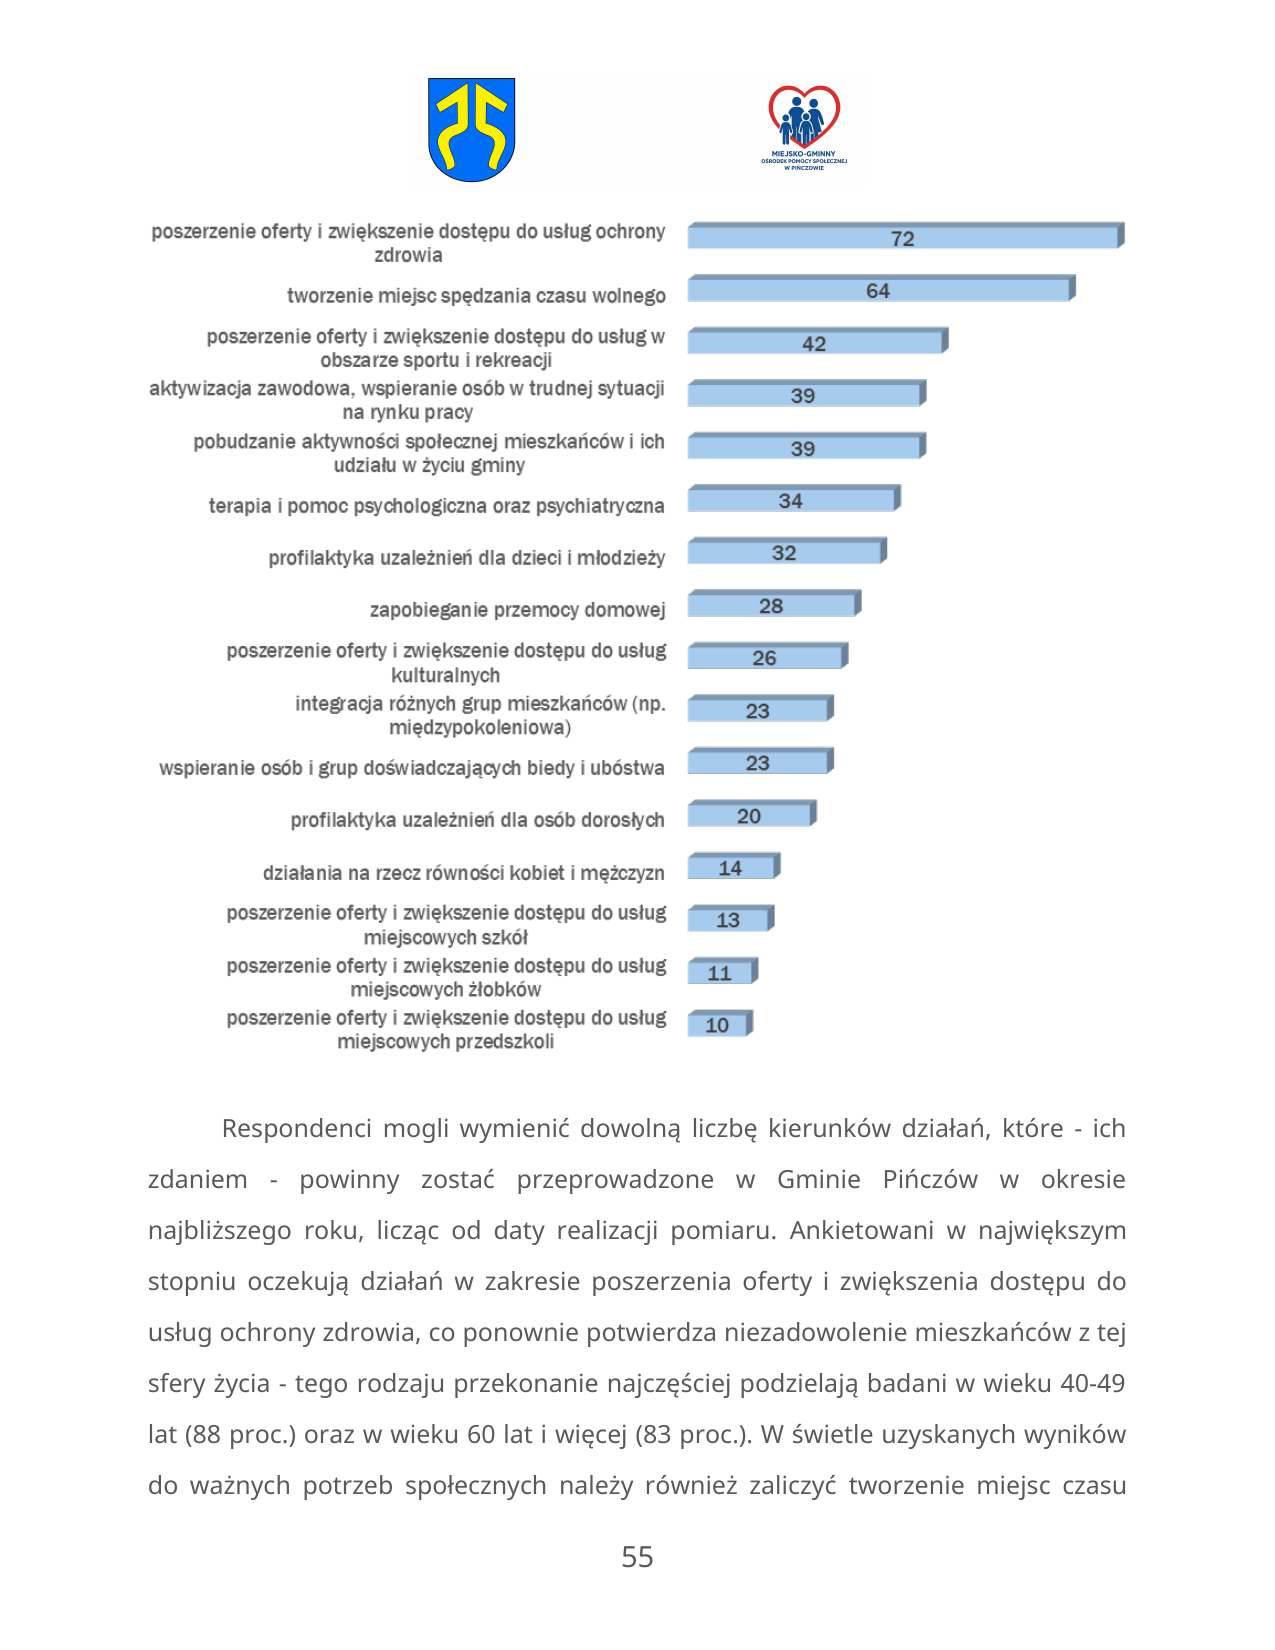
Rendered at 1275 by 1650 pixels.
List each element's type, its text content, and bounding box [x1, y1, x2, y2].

picture [405, 73, 870, 186]
text Respondenci mogli wymienić dowolną liczbę kierunków działań, które - ich zdaniem - powinny zostać przeprowadzone w Gminie Pińczów w okresie najbliższego roku, licząc od daty realizacji pomiaru. Ankietowani w największym stopniu oczekują działań w zakresie poszerzenia oferty i zwiększenia dostępu do usług ochrony zdrowia, co ponownie potwierdza niezadowolenie mieszkańców z tej sfery życia - tego rodzaju przekonanie najczęściej podzielają badani w wieku 40-49 lat (88 proc.) oraz w wieku 60 lat i więcej (83 proc.). W świetle uzyskanych wyników do ważnych potrzeb społecznych należy również zaliczyć tworzenie miejsc czasu [148, 1110, 1127, 1502]
